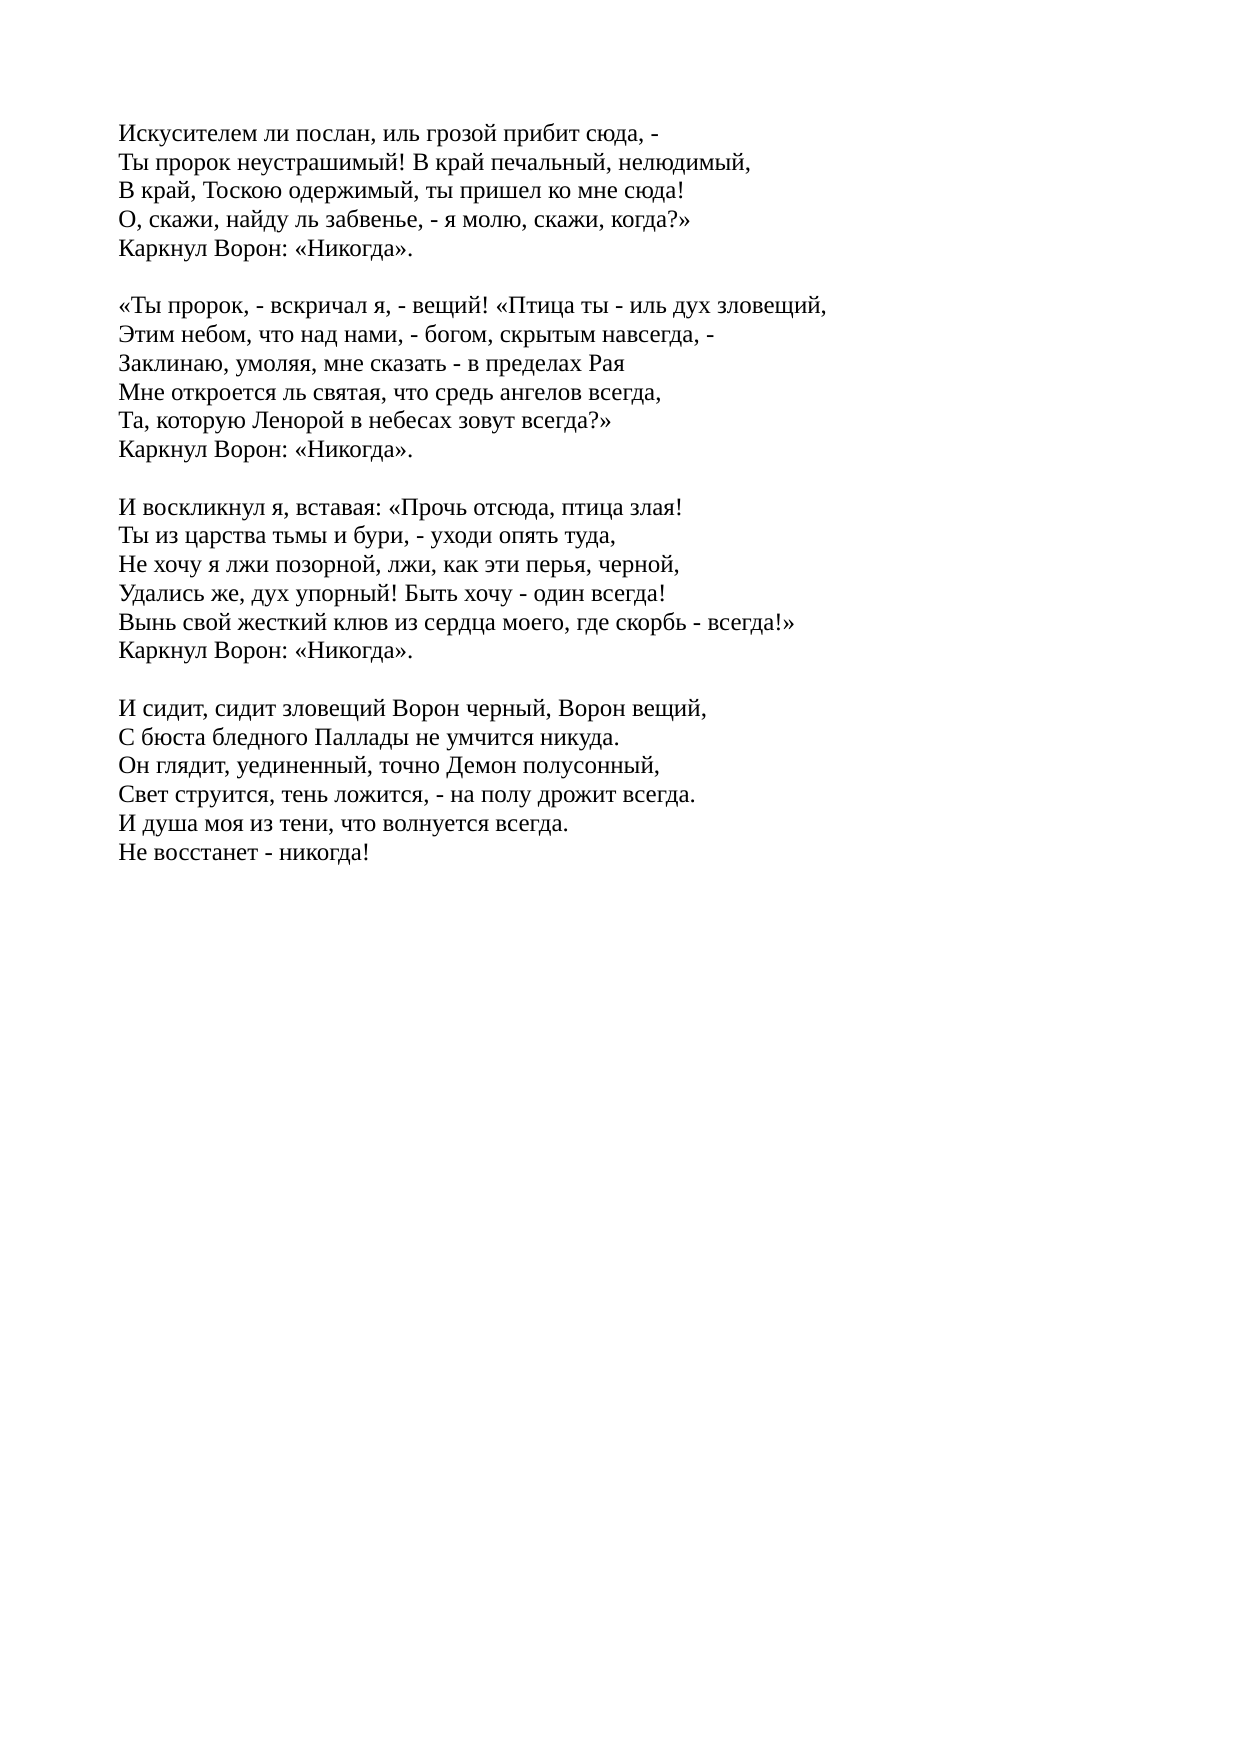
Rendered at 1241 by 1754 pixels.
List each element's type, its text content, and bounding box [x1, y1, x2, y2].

text «Ты пророк, - вскричал я, - вещий! «Птица ты - иль дух зловещий, [118, 291, 1122, 319]
text Каркнул Ворон: «Никогда». [118, 434, 1122, 463]
text Этим небом, что над нами, - богом, скрытым навсегда, - [118, 319, 1122, 348]
text В край, Тоскою одержимый, ты пришел ко мне сюда! [118, 176, 1122, 204]
text О, скажи, найду ль забвенье, - я молю, скажи, когда?» [118, 204, 1122, 233]
text Мне откроется ль святая, что средь ангелов всегда, [118, 377, 1122, 406]
text Ты из царства тьмы и бури, - уходи опять туда, [118, 521, 1122, 549]
text Каркнул Ворон: «Никогда». [118, 233, 1122, 262]
text Не восстанет - никогда! [118, 837, 1122, 866]
text Заклинаю, умоляя, мне сказать - в пределах Рая [118, 348, 1122, 377]
text Удались же, дух упорный! Быть хочу - один всегда! [118, 578, 1122, 607]
text Не хочу я лжи позорной, лжи, как эти перья, черной, [118, 549, 1122, 578]
text И сидит, сидит зловещий Ворон черный, Ворон вещий, [118, 693, 1122, 722]
text И воскликнул я, вставая: «Прочь отсюда, птица злая! [118, 492, 1122, 521]
text Вынь свой жесткий клюв из сердца моего, где скорбь - всегда!» [118, 607, 1122, 636]
text Свет струится, тень ложится, - на полу дрожит всегда. [118, 779, 1122, 808]
text Та, которую Ленорой в небесах зовут всегда?» [118, 406, 1122, 434]
text Ты пророк неустрашимый! В край печальный, нелюдимый, [118, 147, 1122, 176]
text Искусителем ли послан, иль грозой прибит сюда, - [118, 118, 1122, 147]
text Каркнул Ворон: «Никогда». [118, 636, 1122, 664]
text И душа моя из тени, что волнуется всегда. [118, 808, 1122, 837]
text Он глядит, уединенный, точно Демон полусонный, [118, 751, 1122, 779]
text С бюста бледного Паллады не умчится никуда. [118, 722, 1122, 751]
